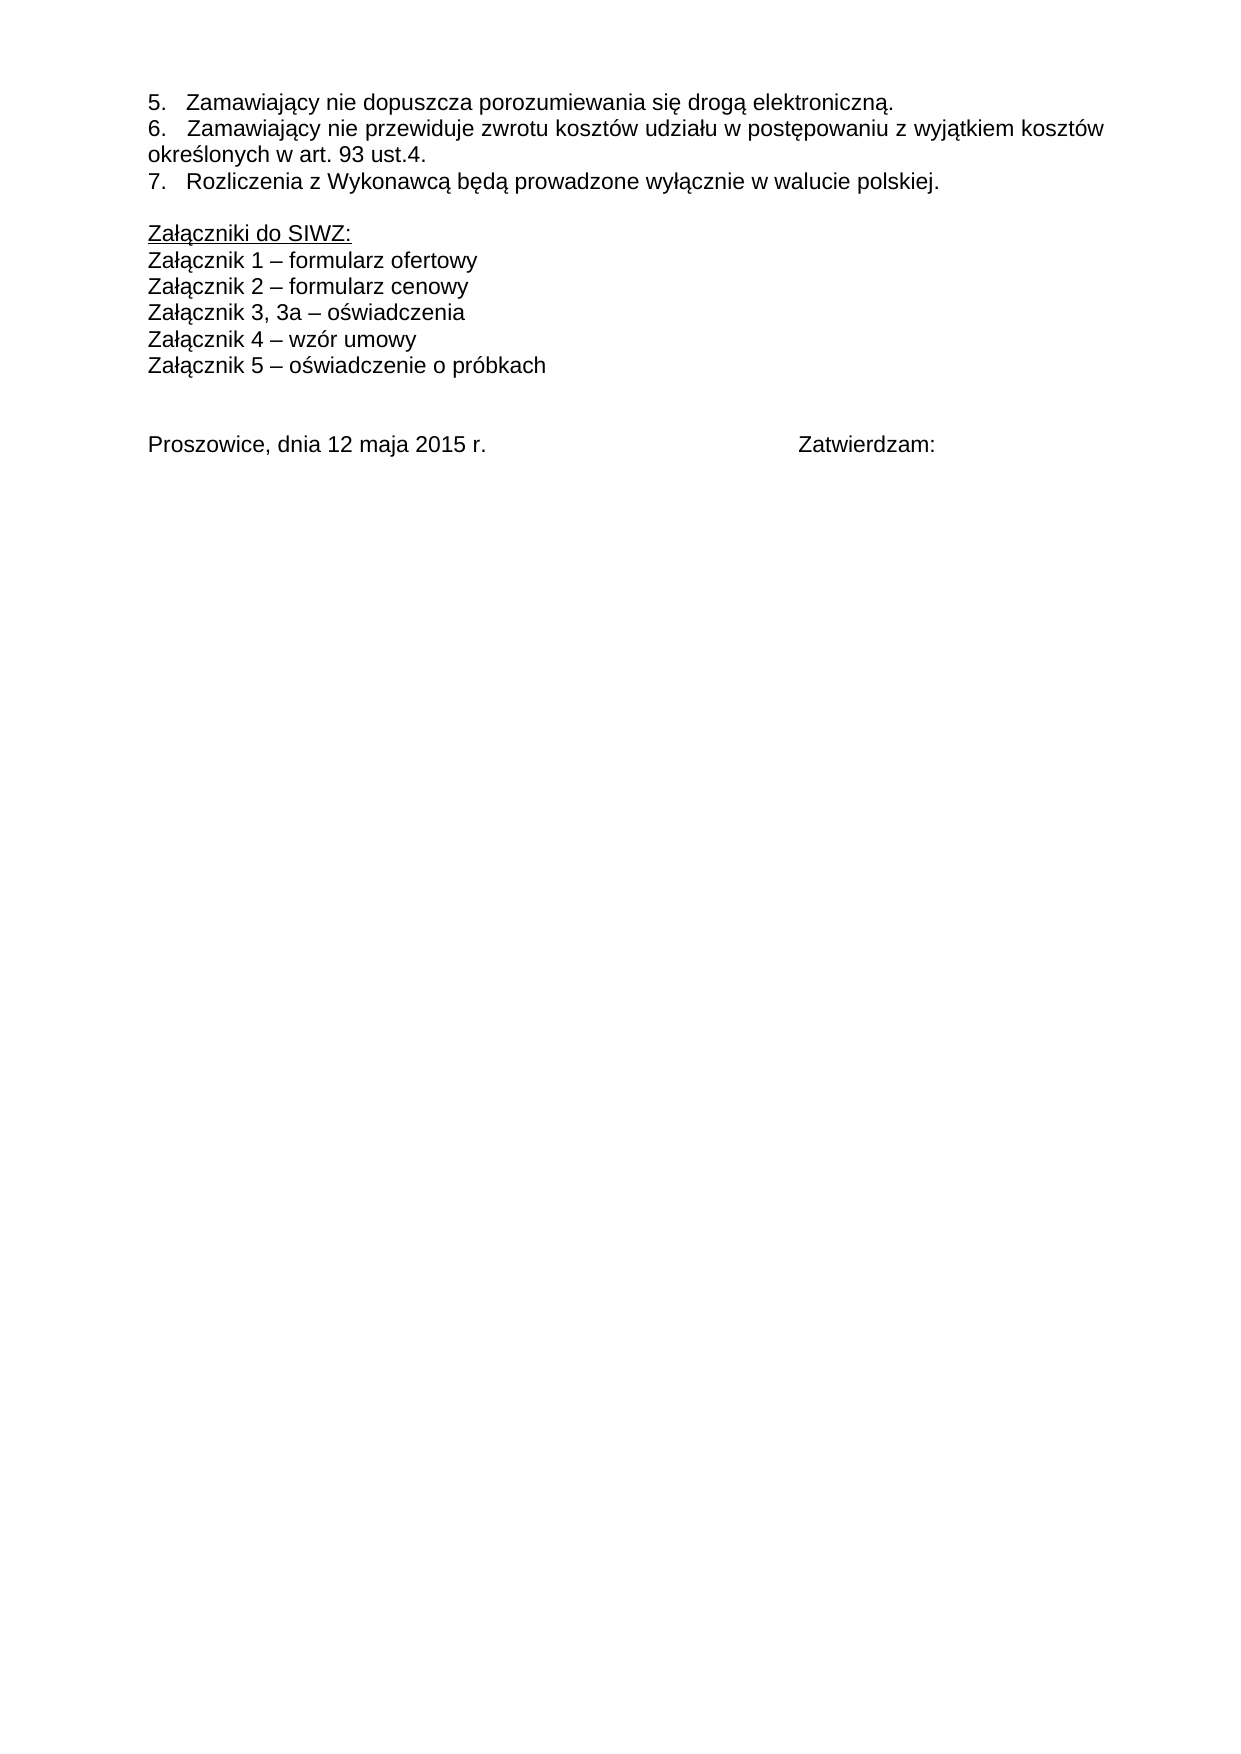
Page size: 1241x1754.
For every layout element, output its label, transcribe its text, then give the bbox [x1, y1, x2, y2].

text Proszowice, dnia 12 maja 2015 r. Zatwierdzam: [148, 431, 1104, 457]
text 7. Rozliczenia z Wykonawcą będą prowadzone wyłącznie w walucie polskiej. [148, 168, 1104, 194]
text Załącznik 2 – formularz cenowy [148, 273, 1104, 299]
text Załącznik 4 – wzór umowy [148, 326, 1104, 352]
text Załączniki do SIWZ: [148, 220, 1104, 247]
text Załącznik 1 – formularz ofertowy [148, 247, 1104, 273]
text 6. Zamawiający nie przewiduje zwrotu kosztów udziału w postępowaniu z wyjątkiem kosztów określonych w art. 93 ust.4. [148, 115, 1104, 168]
text Załącznik 5 – oświadczenie o próbkach [148, 352, 1104, 378]
text Załącznik 3, 3a – oświadczenia [148, 299, 1104, 326]
text 5. Zamawiający nie dopuszcza porozumiewania się drogą elektroniczną. [148, 88, 1104, 115]
